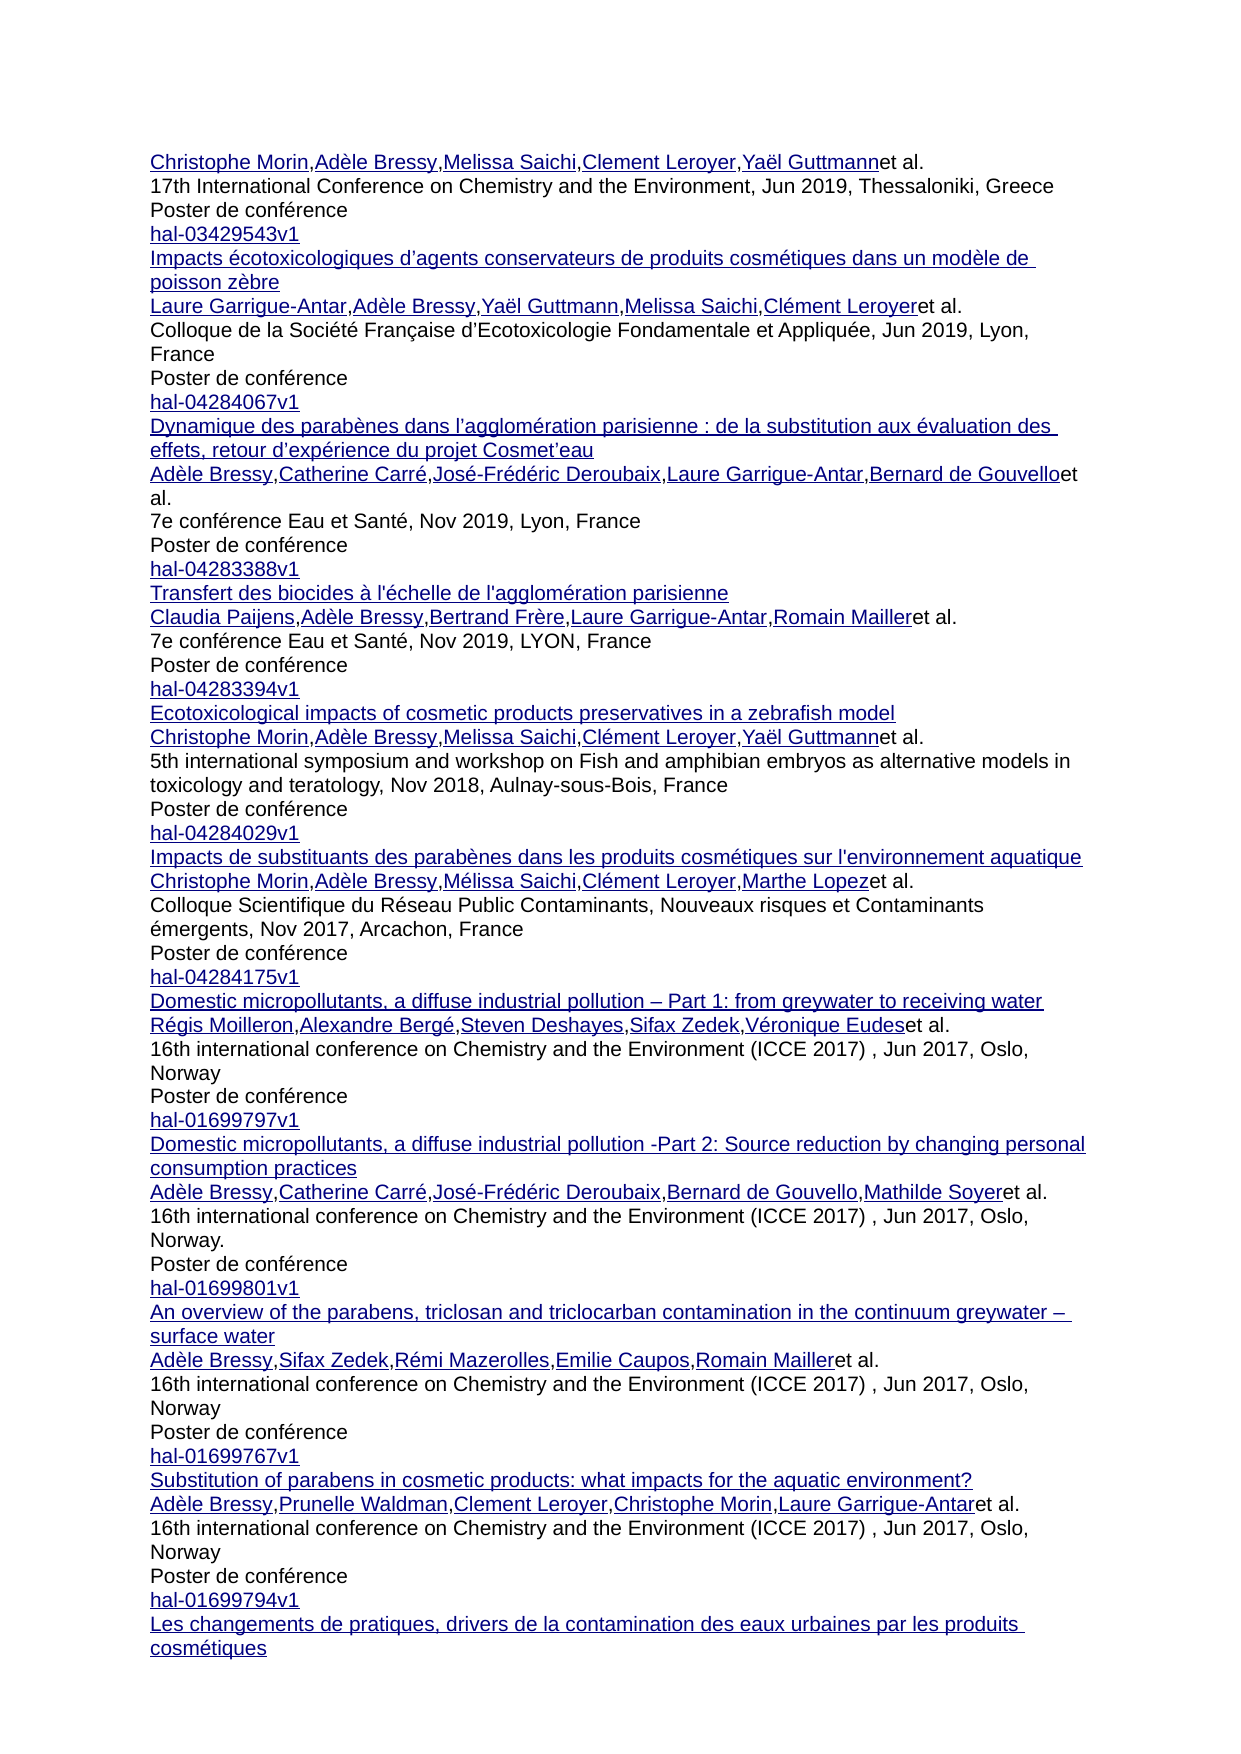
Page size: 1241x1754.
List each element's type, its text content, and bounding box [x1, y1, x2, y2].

table_cell Impacts de substituants des parabènes dans les produits cosmétiques sur l'environnement aquatique Christophe Morin,Adèle Bressy,Mélissa Saichi,Clément Leroyer,Marthe Lopezet al. Colloque Scientifique du Réseau Public Contaminants, Nouveaux risques et Contaminants émergents, Nov 2017, Arcachon, France Poster de conférence hal-04284175v1 [150, 845, 1090, 988]
table_cell Christophe Morin,Adèle Bressy,Melissa Saichi,Clement Leroyer,Yaël Guttmannet al. 17th International Conference on Chemistry and the Environment, Jun 2019, Thessaloniki, Greece Poster de conférence hal-03429543v1 [150, 150, 1090, 246]
table_cell Les changements de pratiques, drivers de la contamination des eaux urbaines par les produits cosmétiques [150, 1611, 1090, 1659]
table_cell Transfert des biocides à l'échelle de l'agglomération parisienne Claudia Paijens,Adèle Bressy,Bertrand Frère,Laure Garrigue-Antar,Romain Mailleret al. 7e conférence Eau et Santé, Nov 2019, LYON, France Poster de conférence hal-04283394v1 [150, 581, 1090, 701]
table_cell Impacts écotoxicologiques d’agents conservateurs de produits cosmétiques dans un modèle de poisson zèbre Laure Garrigue-Antar,Adèle Bressy,Yaël Guttmann,Melissa Saichi,Clément Leroyeret al. Colloque de la Société Française d’Ecotoxicologie Fondamentale et Appliquée, Jun 2019, Lyon, France Poster de conférence hal-04284067v1 [150, 246, 1090, 413]
table_cell Dynamique des parabènes dans l’agglomération parisienne : de la substitution aux évaluation des effets, retour d’expérience du projet Cosmet’eau Adèle Bressy,Catherine Carré,José-Frédéric Deroubaix,Laure Garrigue-Antar,Bernard de Gouvelloet al. 7e conférence Eau et Santé, Nov 2019, Lyon, France Poster de conférence hal-04283388v1 [150, 414, 1090, 581]
table_cell Domestic micropollutants, a diffuse industrial pollution – Part 1: from greywater to receiving water Régis Moilleron,Alexandre Bergé,Steven Deshayes,Sifax Zedek,Véronique Eudeset al. 16th international conference on Chemistry and the Environment (ICCE 2017) , Jun 2017, Oslo, Norway Poster de conférence hal-01699797v1 [150, 989, 1090, 1132]
table_cell An overview of the parabens, triclosan and triclocarban contamination in the continuum greywater – surface water Adèle Bressy,Sifax Zedek,Rémi Mazerolles,Emilie Caupos,Romain Mailleret al. 16th international conference on Chemistry and the Environment (ICCE 2017) , Jun 2017, Oslo, Norway Poster de conférence hal-01699767v1 [150, 1300, 1090, 1468]
table_cell Ecotoxicological impacts of cosmetic products preservatives in a zebrafish model Christophe Morin,Adèle Bressy,Melissa Saichi,Clément Leroyer,Yaël Guttmannet al. 5th international symposium and workshop on Fish and amphibian embryos as alternative models in toxicology and teratology, Nov 2018, Aulnay-sous-Bois, France Poster de conférence hal-04284029v1 [150, 701, 1090, 845]
table_cell Domestic micropollutants, a diffuse industrial pollution -Part 2: Source reduction by changing personal consumption practices Adèle Bressy,Catherine Carré,José-Frédéric Deroubaix,Bernard de Gouvello,Mathilde Soyeret al. 16th international conference on Chemistry and the Environment (ICCE 2017) , Jun 2017, Oslo, Norway. Poster de conférence hal-01699801v1 [150, 1132, 1090, 1300]
table_cell Substitution of parabens in cosmetic products: what impacts for the aquatic environment? Adèle Bressy,Prunelle Waldman,Clement Leroyer,Christophe Morin,Laure Garrigue-Antaret al. 16th international conference on Chemistry and the Environment (ICCE 2017) , Jun 2017, Oslo, Norway Poster de conférence hal-01699794v1 [150, 1468, 1090, 1611]
